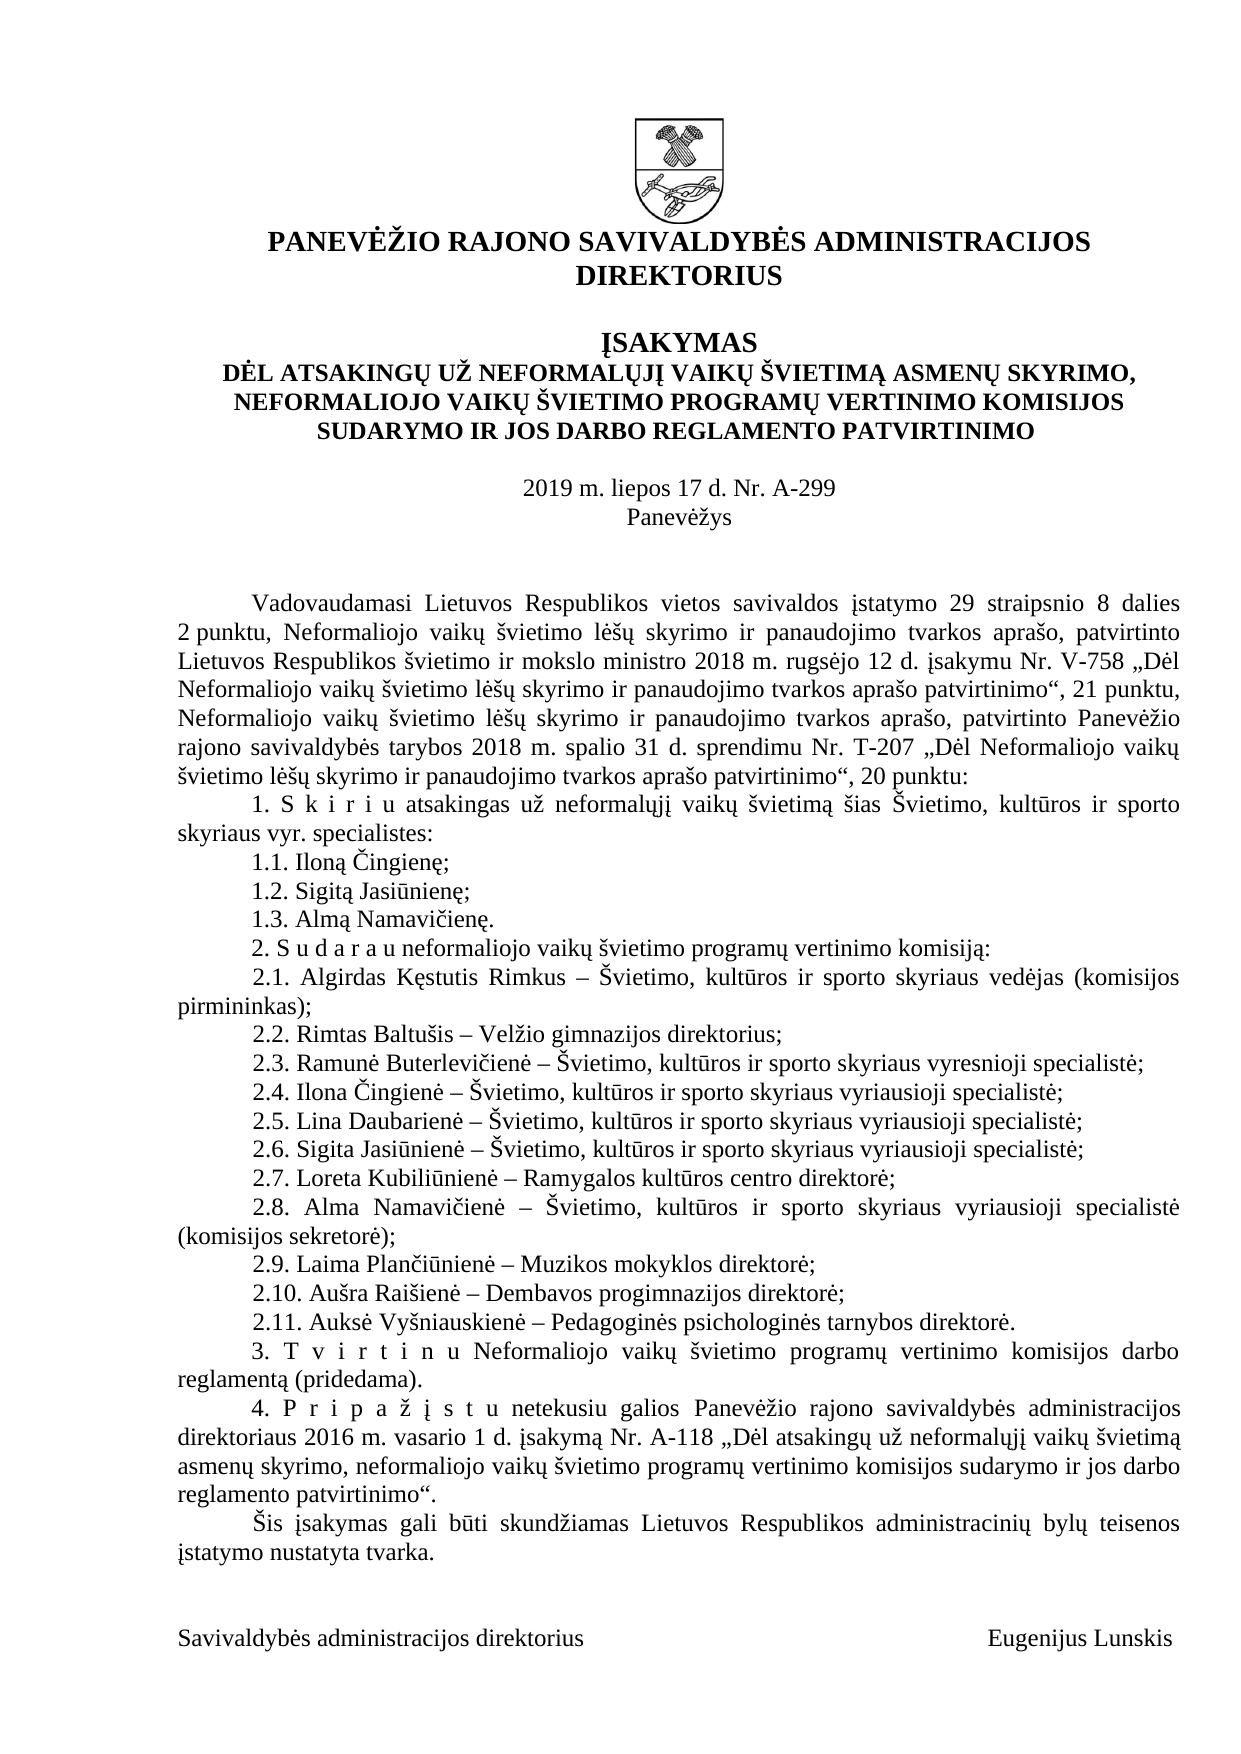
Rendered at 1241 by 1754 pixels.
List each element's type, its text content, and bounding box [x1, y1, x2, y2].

text 2.10. Aušra Raišienė – Dembavos progimnazijos direktorė; [177, 1278, 1181, 1307]
text 3. T v i r t i n u Neformaliojo vaikų švietimo programų vertinimo komisijos darbo reglamentą (pridedama). [177, 1336, 1181, 1393]
text 2.11. Auksė Vyšniauskienė – Pedagoginės psichologinės tarnybos direktorė. [177, 1307, 1181, 1336]
text 2.4. Ilona Čingienė – Švietimo, kultūros ir sporto skyriaus vyriausioji specialistė; [177, 1077, 1181, 1106]
text 2.1. Algirdas Kęstutis Rimkus – Švietimo, kultūros ir sporto skyriaus vedėjas (komisijos pirmininkas); [177, 962, 1181, 1019]
text Panevėžys [177, 502, 1181, 531]
text 1.1. Iloną Čingienę; [177, 847, 1181, 876]
text 2.3. Ramunė Buterlevičienė – Švietimo, kultūros ir sporto skyriaus vyresnioji specialistė; [177, 1048, 1181, 1077]
text 2.9. Laima Plančiūnienė – Muzikos mokyklos direktorė; [177, 1249, 1181, 1278]
text 2.5. Lina Daubarienė – Švietimo, kultūros ir sporto skyriaus vyriausioji specialistė; [177, 1106, 1181, 1134]
text 2. S u d a r a u neformaliojo vaikų švietimo programų vertinimo komisiją: [177, 933, 1181, 962]
text 2.6. Sigita Jasiūnienė – Švietimo, kultūros ir sporto skyriaus vyriausioji specialistė; [177, 1134, 1181, 1163]
text 1.3. Almą Namavičienę. [177, 904, 1181, 933]
text DIREKTORIUS [177, 258, 1181, 291]
text DĖL ATSAKINGŲ UŽ NEFORMALŲJĮ VAIKŲ ŠVIETIMĄ ASMENŲ SKYRIMO, NEFORMALIOJO VAIKŲ ŠVIETIMO PROGRAMŲ VERTINIMO KOMISIJOS SUDARYMO IR JOS DARBO REGLAMENTO PATVIRTINIMO [177, 358, 1181, 444]
text 1.2. Sigitą Jasiūnienę; [177, 876, 1181, 904]
text PANEVĖŽIO RAJONO SAVIVALDYBĖS ADMINISTRACIJOS [177, 224, 1181, 258]
text 1. S k i r i u atsakingas už neformalųjį vaikų švietimą šias Švietimo, kultūros ir sporto skyriaus vyr. specialistes: [177, 789, 1181, 847]
text 2.7. Loreta Kubiliūnienė – Ramygalos kultūros centro direktorė; [177, 1163, 1181, 1192]
text Vadovaudamasi Lietuvos Respublikos vietos savivaldos įstatymo 29 straipsnio 8 dalies 2 punktu, Neformaliojo vaikų švietimo lėšų skyrimo ir panaudojimo tvarkos aprašo, patvirtinto Lietuvos Respublikos švietimo ir mokslo ministro 2018 m. rugsėjo 12 d. įsakymu Nr. V-758 „Dėl Neformaliojo vaikų švietimo lėšų skyrimo ir panaudojimo tvarkos aprašo patvirtinimo“, 21 punktu, Neformaliojo vaikų švietimo lėšų skyrimo ir panaudojimo tvarkos aprašo, patvirtinto Panevėžio rajono savivaldybės tarybos 2018 m. spalio 31 d. sprendimu Nr. T-207 „Dėl Neformaliojo vaikų švietimo lėšų skyrimo ir panaudojimo tvarkos aprašo patvirtinimo“, 20 punktu: [177, 588, 1181, 789]
text ĮSAKYMAS [177, 325, 1181, 358]
text 2019 m. liepos 17 d. Nr. A-299 [177, 473, 1181, 502]
text Savivaldybės administracijos direktorius Eugenijus Lunskis [177, 1623, 1181, 1652]
text 2.8. Alma Namavičienė – Švietimo, kultūros ir sporto skyriaus vyriausioji specialistė (komisijos sekretorė); [177, 1192, 1181, 1249]
text 2.2. Rimtas Baltušis – Velžio gimnazijos direktorius; [177, 1019, 1181, 1048]
text Šis įsakymas gali būti skundžiamas Lietuvos Respublikos administracinių bylų teisenos įstatymo nustatyta tvarka. [177, 1508, 1181, 1566]
text 4. P r i p a ž į s t u netekusiu galios Panevėžio rajono savivaldybės administracijos direktoriaus 2016 m. vasario 1 d. įsakymą Nr. A-118 „Dėl atsakingų už neformalųjį vaikų švietimą asmenų skyrimo, neformaliojo vaikų švietimo programų vertinimo komisijos sudarymo ir jos darbo reglamento patvirtinimo“. [177, 1393, 1181, 1508]
